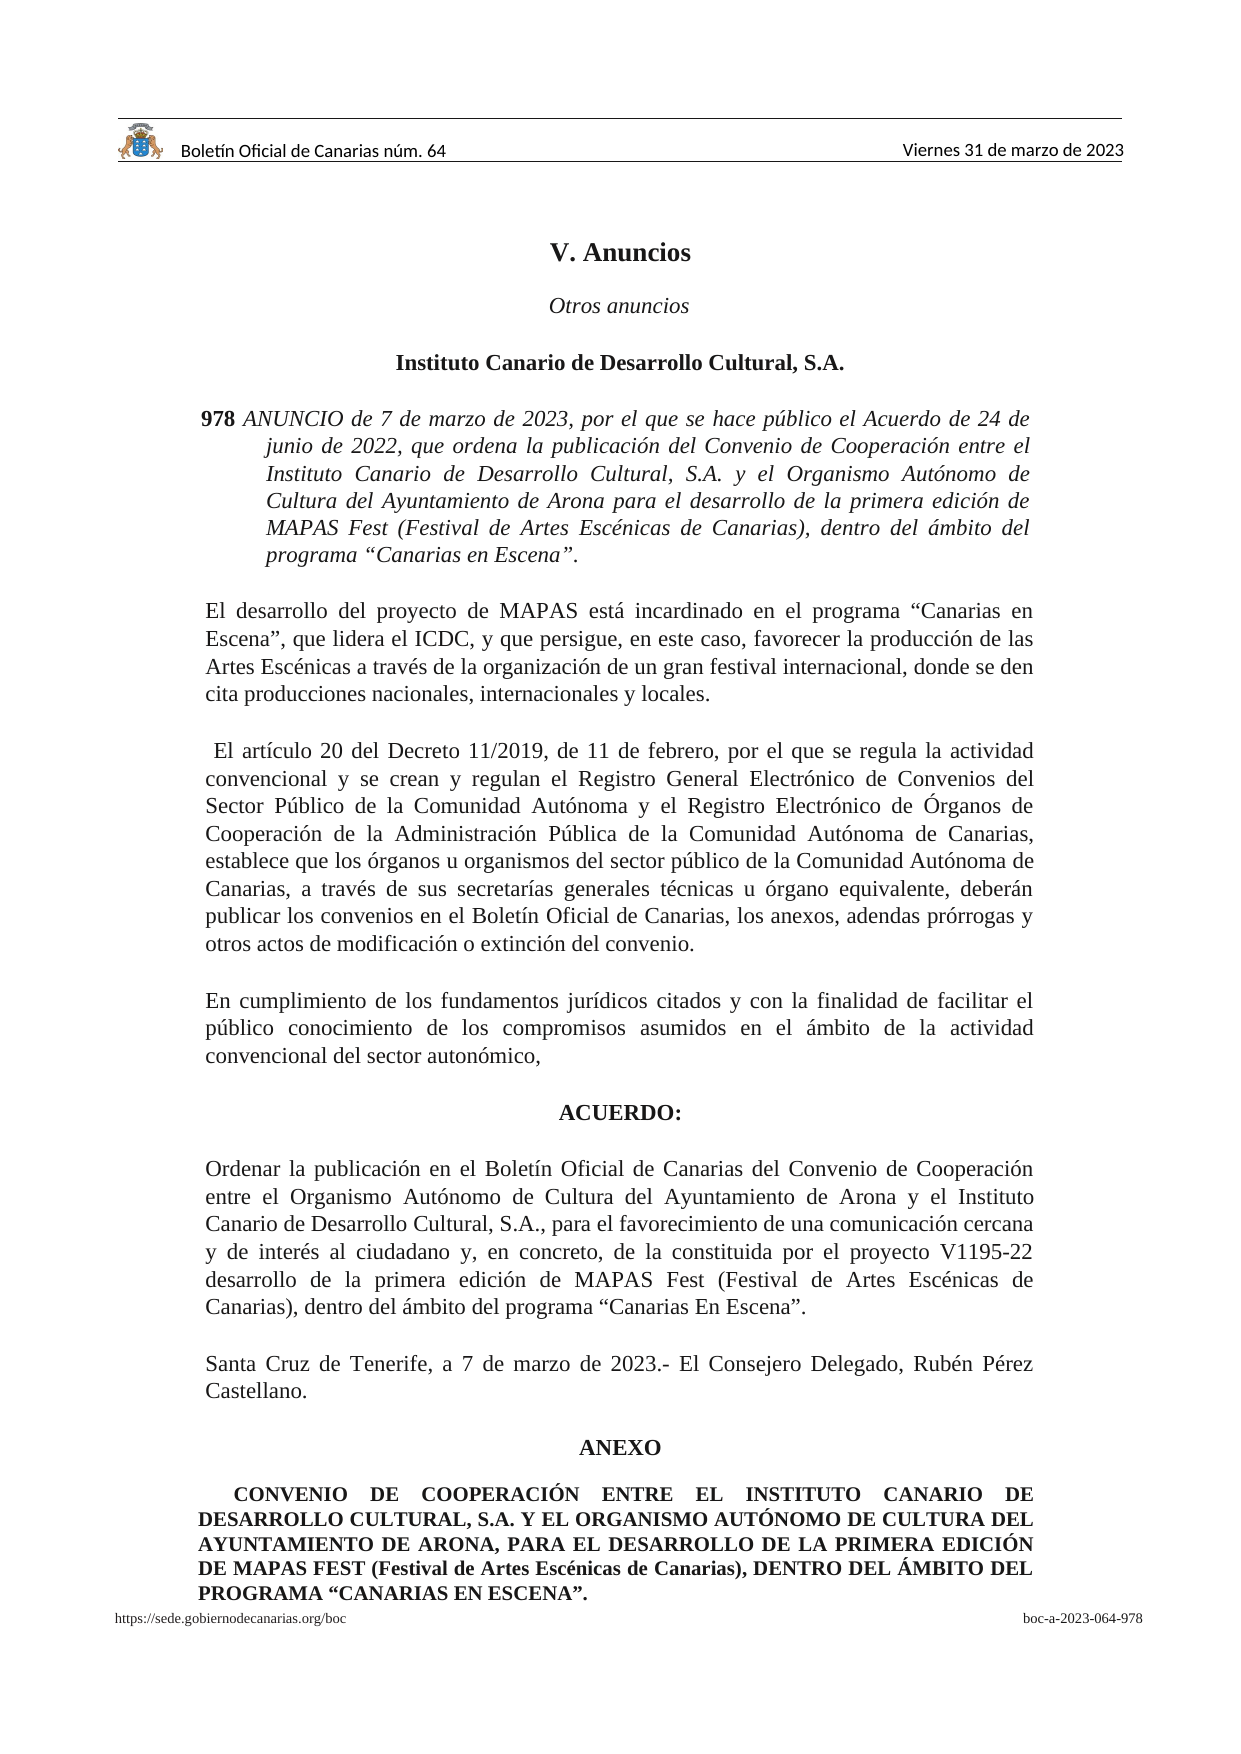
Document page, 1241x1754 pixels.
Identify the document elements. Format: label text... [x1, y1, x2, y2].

text V. Anuncios [199, 236, 1041, 267]
text ACUERDO: [199, 1099, 1041, 1125]
text 978 ANUNCIO de 7 de marzo de 2023, por el que se hace público el Acuerdo de 24 de junio de 2022, que ordena la publicación del Convenio de Cooperación entre el Instituto Canario de Desarrollo Cultural, S.A. y el Organismo Autónomo de Cultura del Ayuntamiento de Arona para el desarrollo de la primera edición de MAPAS Fest (Festival de Artes Escénicas de Canarias), dentro del ámbito del programa “Canarias en Escena”. [201, 406, 1034, 567]
text El desarrollo del proyecto de MAPAS está incardinado en el programa “Canarias en Escena”, que lidera el ICDC, y que persigue, en este caso, favorecer la producción de las Artes Escénicas a través de la organización de un gran festival internacional, donde se den cita producciones nacionales, internacionales y locales. [205, 597, 1035, 707]
text Ordenar la publicación en el Boletín Oficial de Canarias del Convenio de Cooperación entre el Organismo Autónomo de Cultura del Ayuntamiento de Arona y el Instituto Canario de Desarrollo Cultural, S.A., para el favorecimiento de una comunicación cercana y de interés al ciudadano y, en concreto, de la constituida por el proyecto V1195-22 desarrollo de la primera edición de MAPAS Fest (Festival de Artes Escénicas de Canarias), dentro del ámbito del programa “Canarias En Escena”. [205, 1155, 1035, 1319]
text Otros anuncios [199, 293, 1041, 319]
text Instituto Canario de Desarrollo Cultural, S.A. [199, 349, 1041, 375]
text El artículo 20 del Decreto 11/2019, de 11 de febrero, por el que se regula la actividad convencional y se crean y regulan el Registro General Electrónico de Convenios del Sector Público de la Comunidad Autónoma y el Registro Electrónico de Órganos de Cooperación de la Administración Pública de la Comunidad Autónoma de Canarias, establece que los órganos u organismos del sector público de la Comunidad Autónoma de Canarias, a través de sus secretarías generales técnicas u órgano equivalente, deberán publicar los convenios en el Boletín Oficial de Canarias, los anexos, adendas prórrogas y otros actos de modificación o extinción del convenio. [205, 737, 1035, 957]
text CONVENIO DE COOPERACIÓN ENTRE EL INSTITUTO CANARIO DE DESARROLLO CULTURAL, S.A. Y EL ORGANISMO AUTÓNOMO DE CULTURA DEL AYUNTAMIENTO DE ARONA, PARA EL DESARROLLO DE LA PRIMERA EDICIÓN DE MAPAS FEST (Festival de Artes Escénicas de Canarias), DENTRO DEL ÁMBITO DEL PROGRAMA “CANARIAS EN ESCENA”. [198, 1482, 1035, 1605]
text En cumplimiento de los fundamentos jurídicos citados y con la finalidad de facilitar el público conocimiento de los compromisos asumidos en el ámbito de la actividad convencional del sector autonómico, [205, 987, 1035, 1068]
text Santa Cruz de Tenerife, a 7 de marzo de 2023.- El Consejero Delegado, Rubén Pérez Castellano. [205, 1350, 1035, 1404]
text ANEXO [199, 1434, 1041, 1461]
